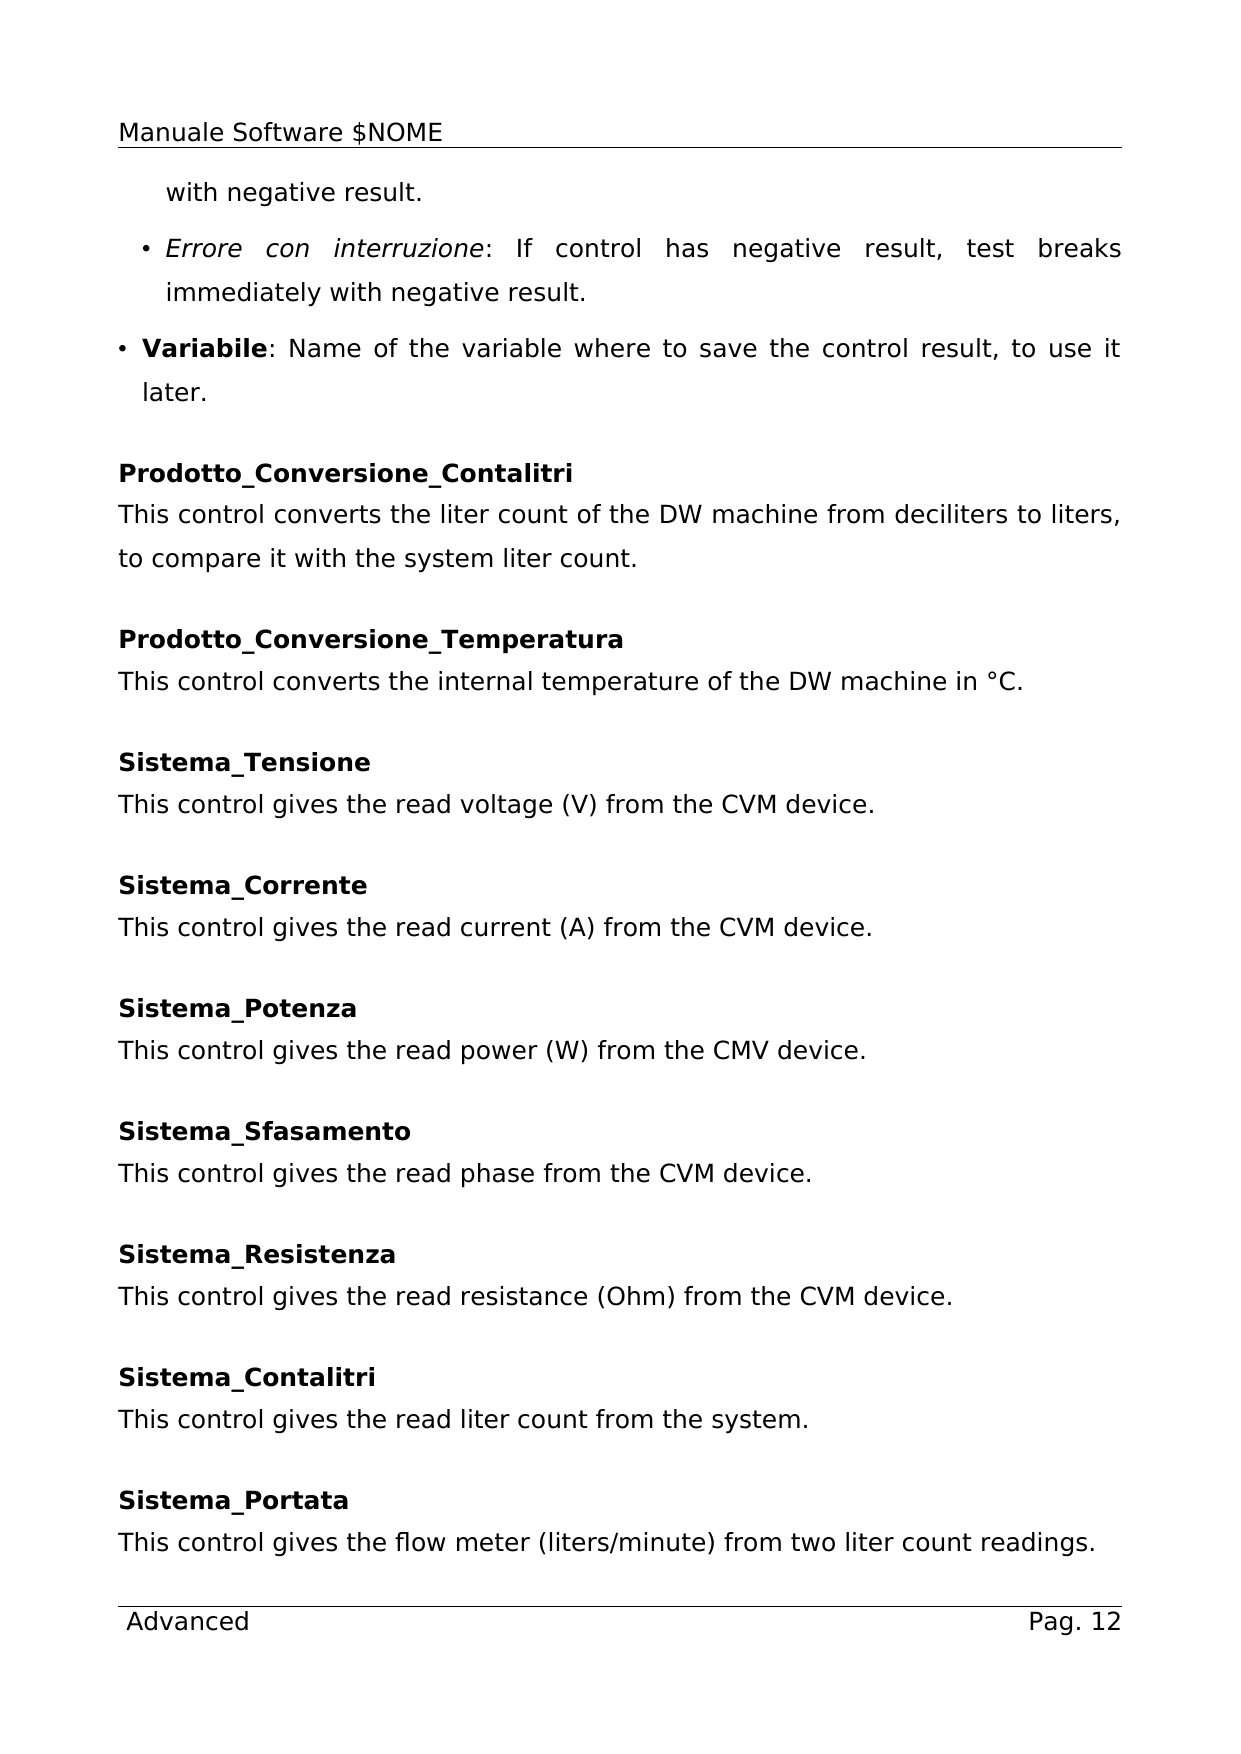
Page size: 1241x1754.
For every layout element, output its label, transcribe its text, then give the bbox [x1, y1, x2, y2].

text This control converts the internal temperature of the DW machine in °C. [118, 667, 1122, 697]
subtitle Sistema_Tensione [118, 749, 1122, 778]
subtitle Sistema_Corrente [118, 872, 1122, 901]
text This control gives the read current (A) from the CVM device. [118, 913, 1122, 942]
text This control converts the liter count of the DW machine from deciliters to liters, to compare it with the system liter count. [118, 501, 1122, 574]
subtitle Prodotto_Conversione_Contalitri [118, 459, 1122, 488]
list Errore con interruzione: If control has negative result, test breaks immediately with negative result. [142, 234, 1122, 307]
text This control gives the read liter count from the system. [118, 1405, 1122, 1434]
subtitle Sistema_Portata [118, 1486, 1122, 1515]
subtitle Sistema_Contalitri [118, 1363, 1122, 1392]
subtitle Sistema_Potenza [118, 994, 1122, 1024]
subtitle Prodotto_Conversione_Temperatura [118, 626, 1122, 655]
text This control gives the read phase from the CVM device. [118, 1159, 1122, 1188]
text This control gives the flow meter (liters/minute) from two liter count readings. [118, 1528, 1122, 1557]
text This control gives the read resistance (Ohm) from the CVM device. [118, 1282, 1122, 1311]
list Variabile: Name of the variable where to save the control result, to use it later. [118, 334, 1122, 407]
text This control gives the read power (W) from the CMV device. [118, 1036, 1122, 1065]
text This control gives the read voltage (V) from the CVM device. [118, 790, 1122, 819]
subtitle Sistema_Resistenza [118, 1240, 1122, 1269]
subtitle Sistema_Sfasamento [118, 1117, 1122, 1147]
list with negative result. [142, 178, 1122, 207]
